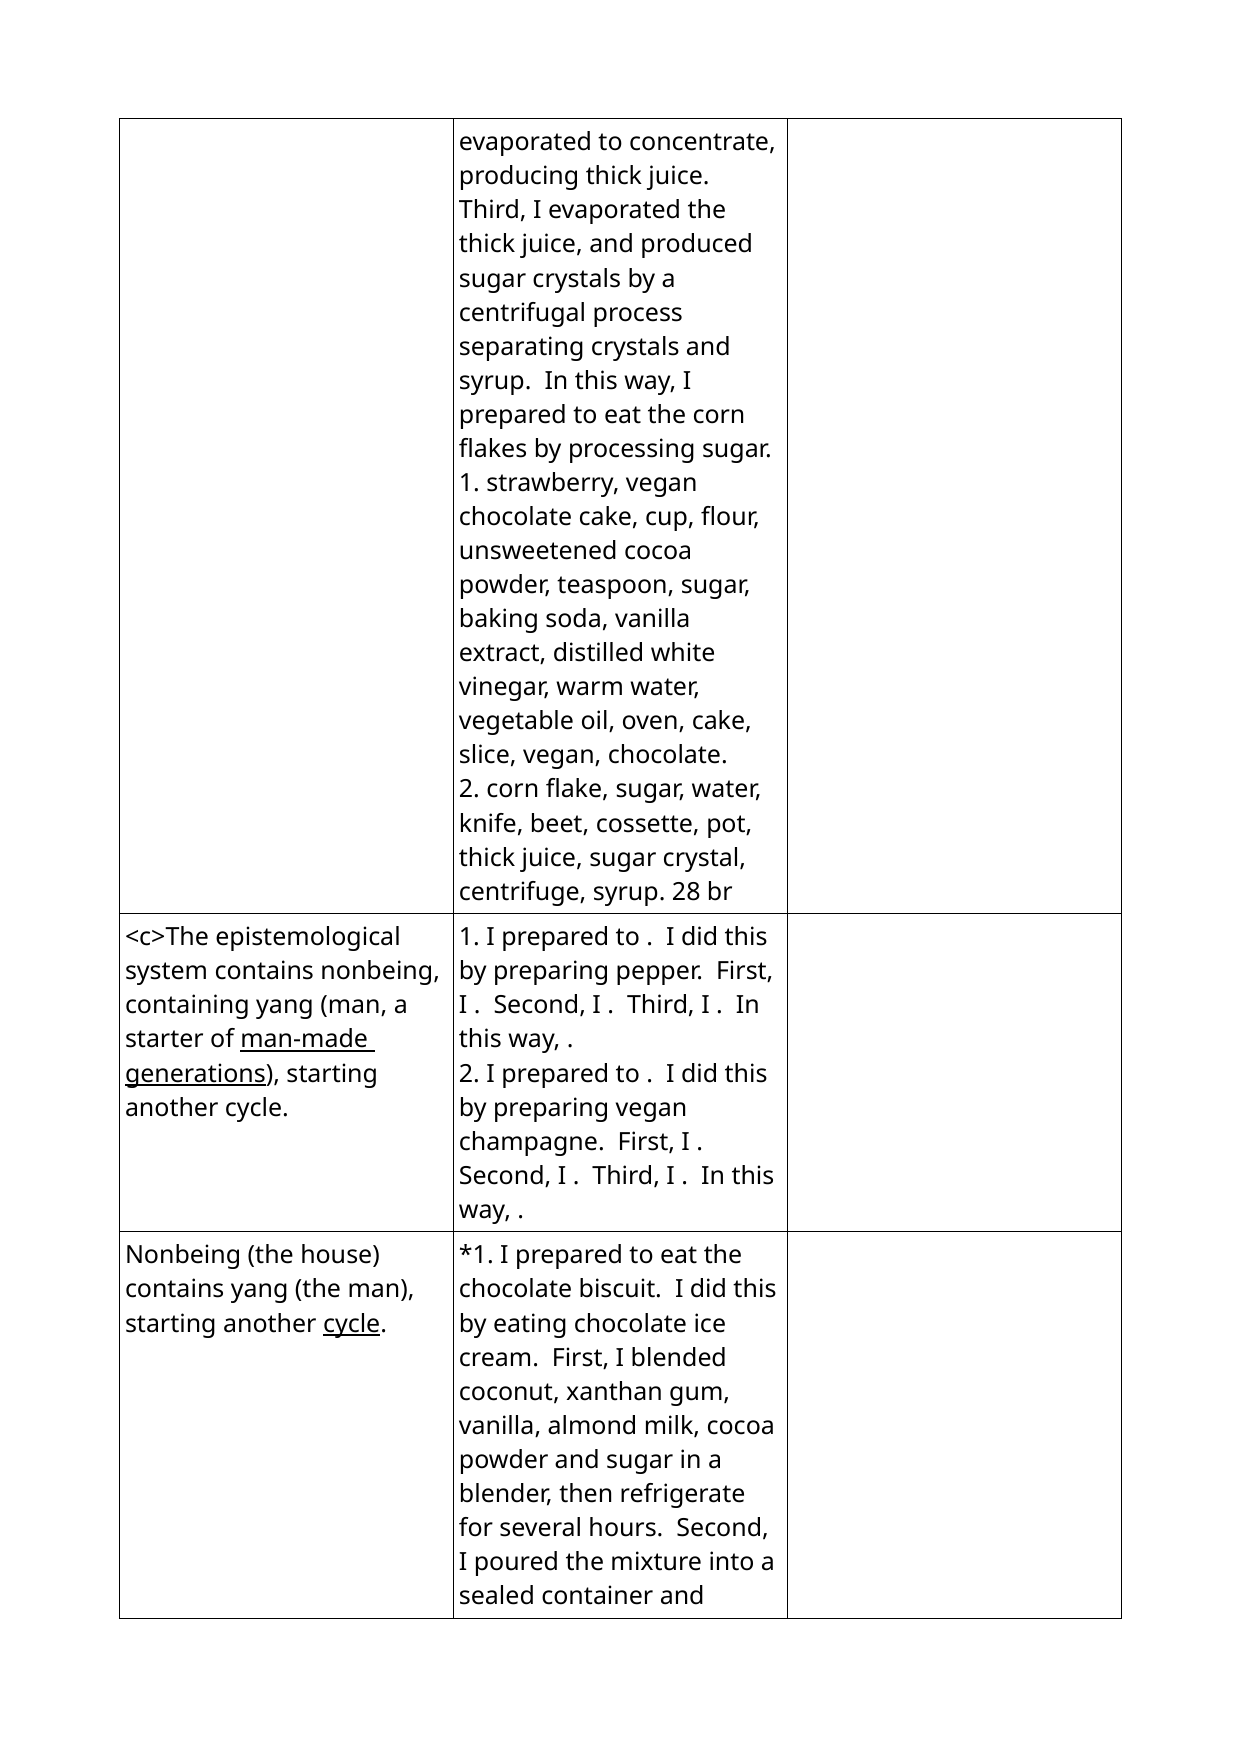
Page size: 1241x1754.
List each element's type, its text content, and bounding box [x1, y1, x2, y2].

table_cell 1. I prepared to . I did this by preparing pepper. First, I . Second, I . Third, I . In this way, . 2. I prepared to . I did this by preparing vegan champagne. First, I . Second, I . Third, I . In this way, . [454, 914, 787, 1231]
table_cell <c>The epistemological system contains nonbeing, containing yang (man, a starter of man-made generations), starting another cycle. [120, 914, 453, 1231]
table_cell *1. I prepared to eat the chocolate biscuit. I did this by eating chocolate ice cream. First, I blended coconut, xanthan gum, vanilla, almond milk, cocoa powder and sugar in a blender, then refrigerate for several hours. Second, I poured the mixture into a sealed container and [454, 1232, 787, 1617]
table_cell evaporated to concentrate, producing thick juice. Third, I evaporated the thick juice, and produced sugar crystals by a centrifugal process separating crystals and syrup. In this way, I prepared to eat the corn flakes by processing sugar. 1. strawberry, vegan chocolate cake, cup, flour, unsweetened cocoa powder, teaspoon, sugar, baking soda, vanilla extract, distilled white vinegar, warm water, vegetable oil, oven, cake, slice, vegan, chocolate. 2. corn flake, sugar, water, knife, beet, cossette, pot, thick juice, sugar crystal, centrifuge, syrup. 28 br [454, 119, 787, 913]
table_cell [788, 119, 1121, 913]
table_cell [120, 119, 453, 913]
table_cell [788, 914, 1121, 1231]
table_cell Nonbeing (the house) contains yang (the man), starting another cycle. [120, 1232, 453, 1617]
table_cell [788, 1232, 1121, 1617]
